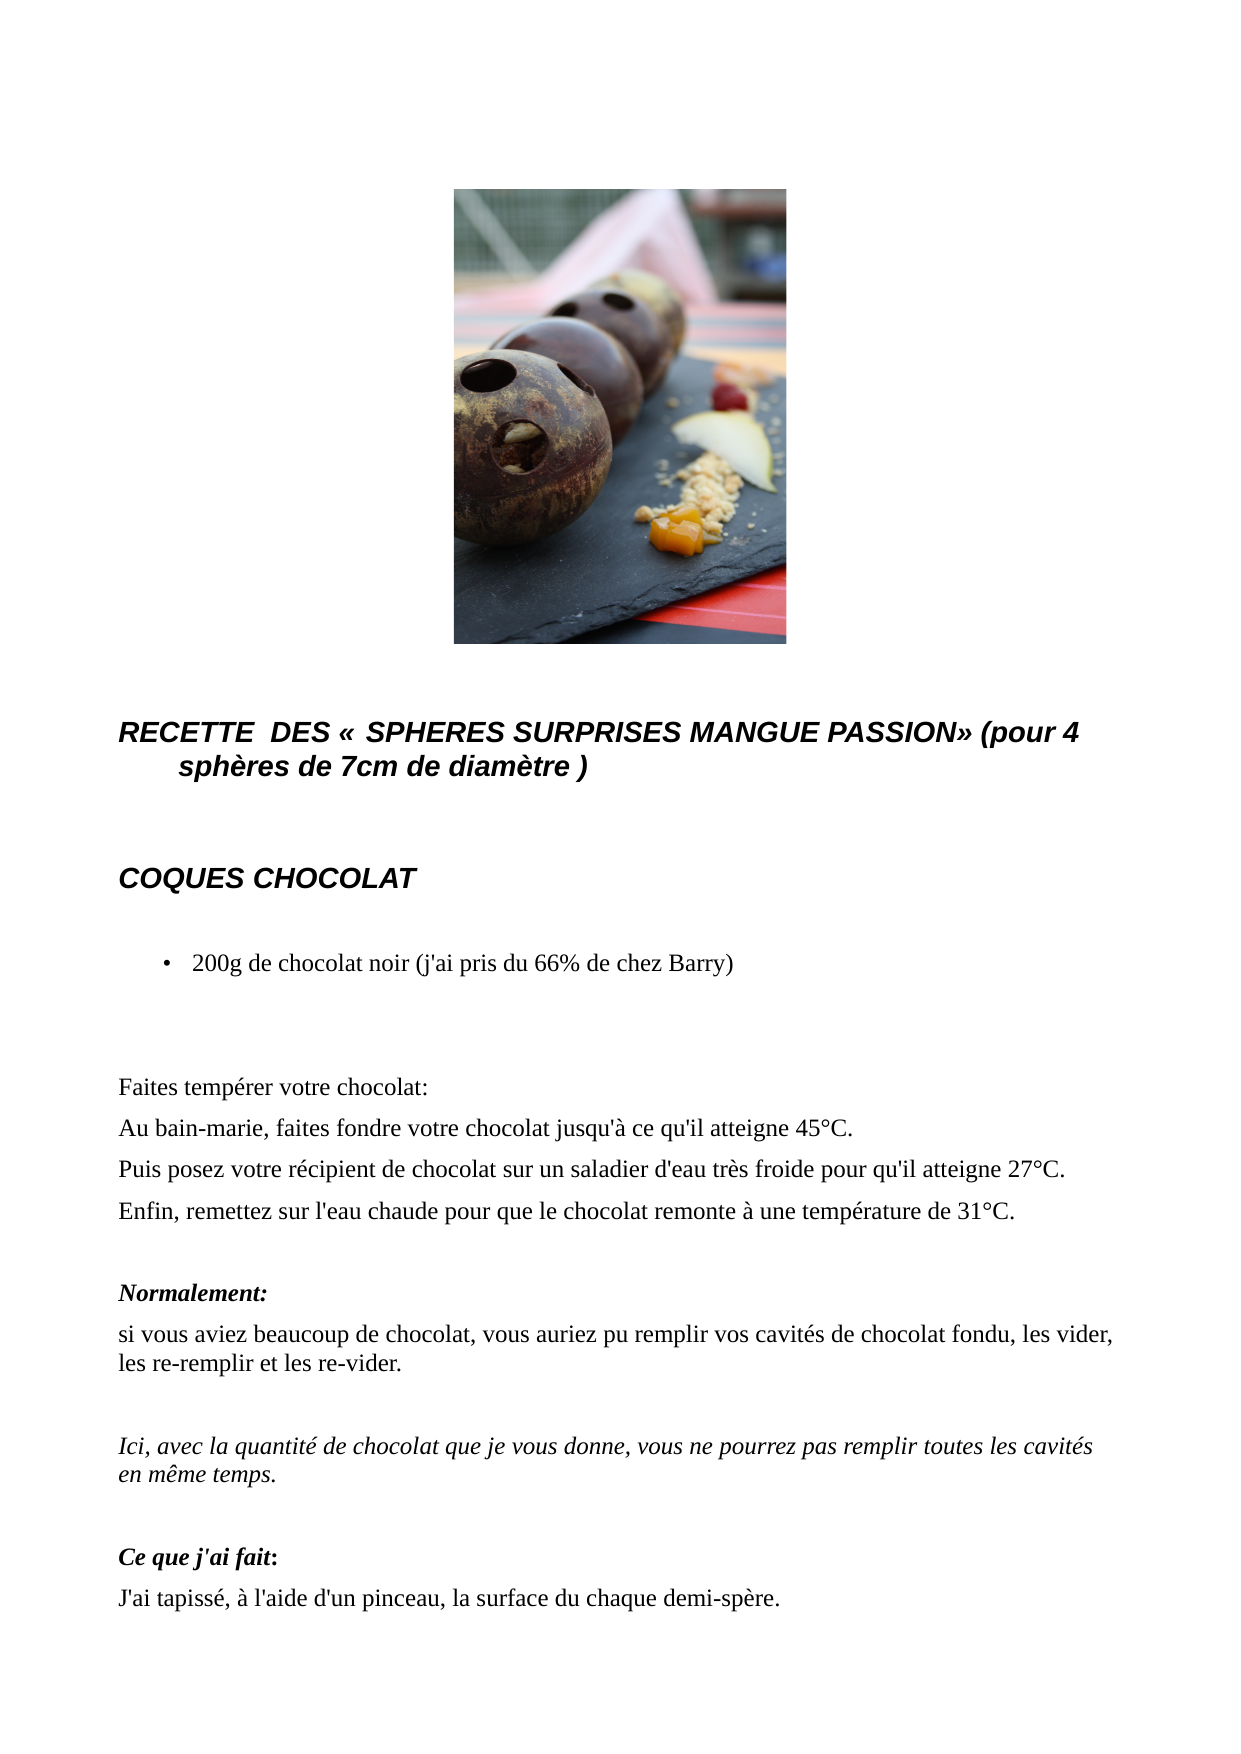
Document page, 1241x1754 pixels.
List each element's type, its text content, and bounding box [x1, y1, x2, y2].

text Au bain-marie, faites fondre votre chocolat jusqu'à ce qu'il atteigne 45°C. [118, 1113, 1122, 1142]
picture [453, 189, 787, 644]
text Ce que j'ai fait: [118, 1542, 1122, 1571]
subtitle COQUES CHOCOLAT [118, 861, 1122, 894]
text J'ai tapissé, à l'aide d'un pinceau, la surface du chaque demi-spère. [118, 1583, 1122, 1612]
text si vous aviez beaucoup de chocolat, vous auriez pu remplir vos cavités de chocolat fondu, les vider, les re-remplir et les re-vider. [118, 1319, 1122, 1377]
text Enfin, remettez sur l'eau chaude pour que le chocolat remonte à une température de 31°C. [118, 1196, 1122, 1224]
text Normalement: [118, 1278, 1122, 1307]
text Ici, avec la quantité de chocolat que je vous donne, vous ne pourrez pas remplir toutes les cavités en même temps. [118, 1431, 1122, 1488]
text Puis posez votre récipient de chocolat sur un saladier d'eau très froide pour qu'il atteigne 27°C. [118, 1154, 1122, 1183]
text Faites tempérer votre chocolat: [118, 1072, 1122, 1101]
subtitle RECETTE DES « SPHERES SURPRISES MANGUE PASSION» (pour 4 sphères de 7cm de diamètre ) [118, 715, 1122, 782]
list 200g de chocolat noir (j'ai pris du 66% de chez Barry) [162, 948, 1122, 977]
